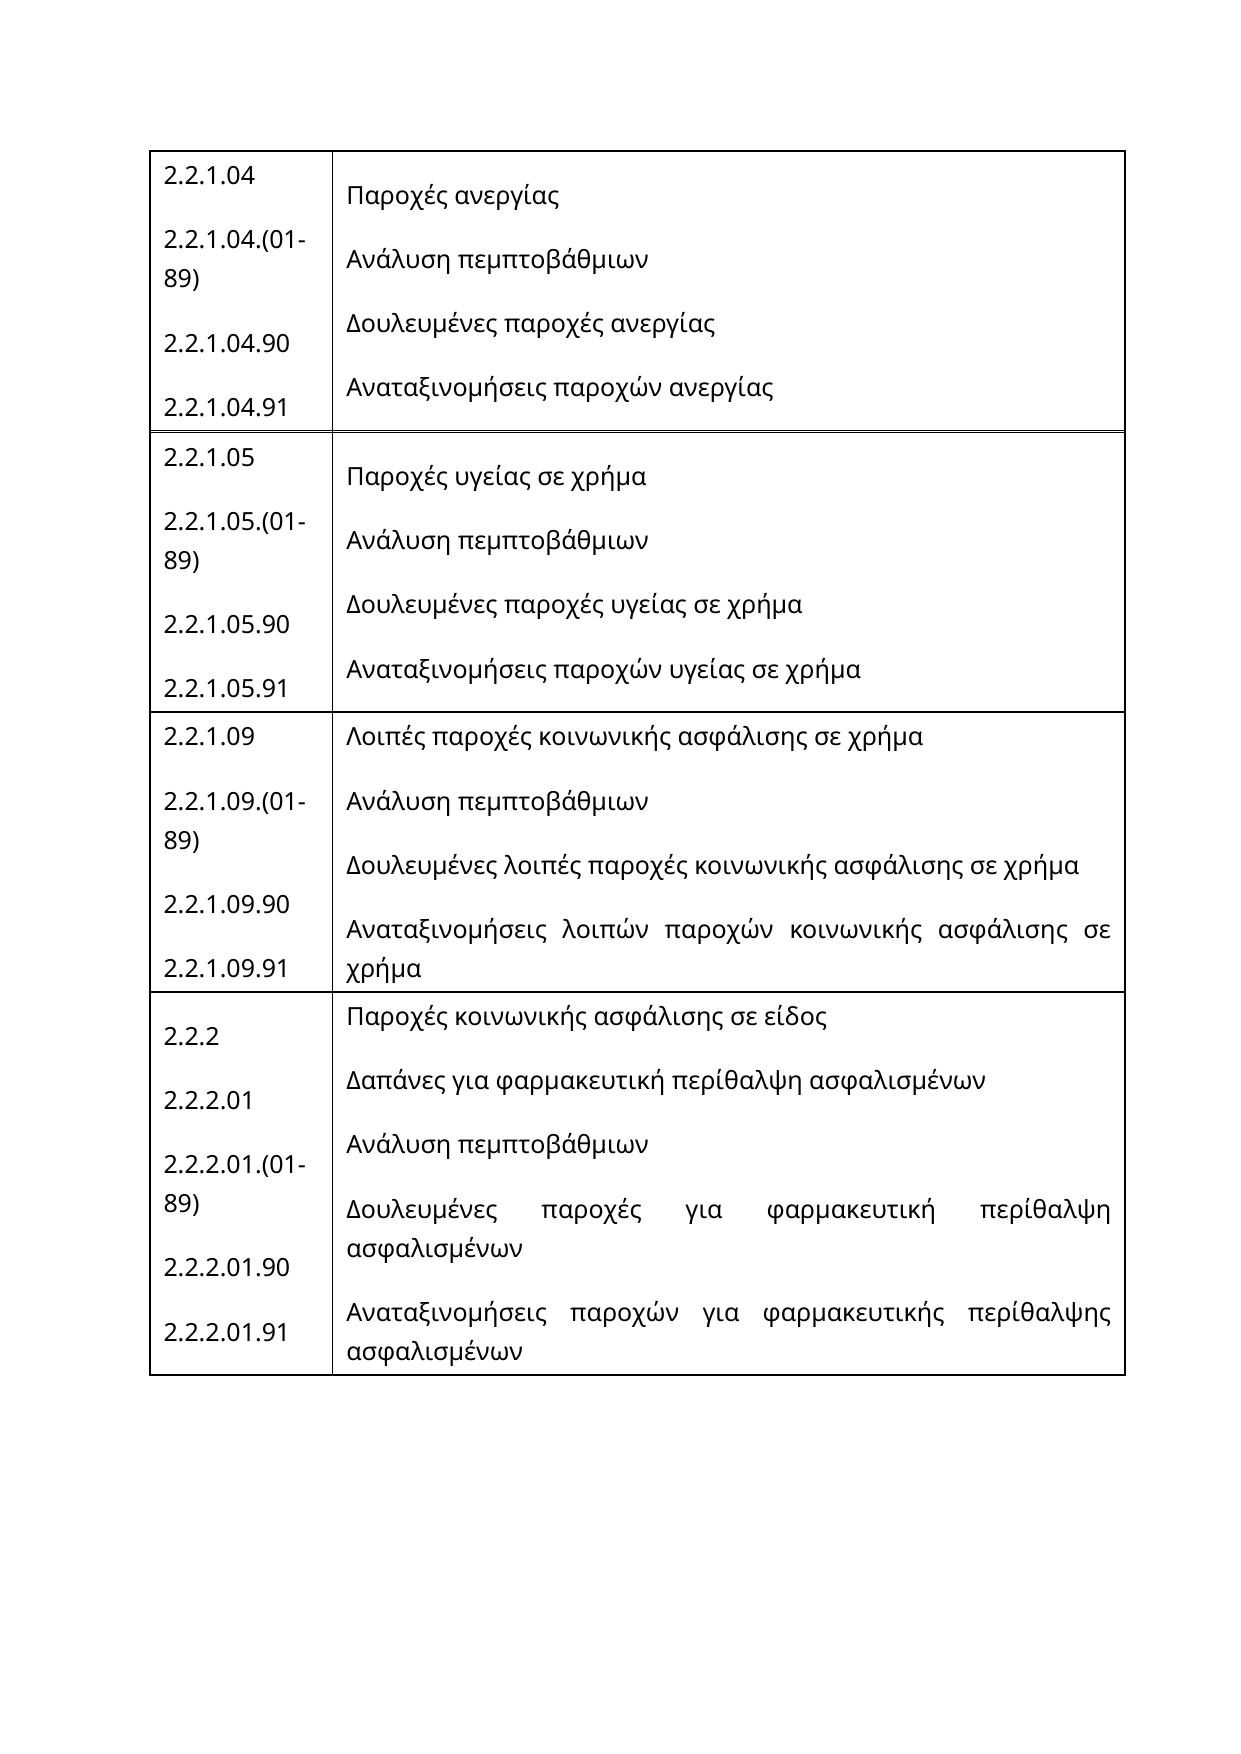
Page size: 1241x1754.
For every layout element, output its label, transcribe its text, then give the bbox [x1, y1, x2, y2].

table_header Παροχές υγείας σε χρήμα Ανάλυση πεμπτοβάθμιων Δουλευμένες παροχές υγείας σε χρήμα Αναταξινομήσεις παροχών υγείας σε χρήμα [333, 433, 1124, 711]
table_header 2.2.1.05 2.2.1.05.(01-89) 2.2.1.05.90 2.2.1.05.91 [151, 433, 332, 711]
table_cell 2.2.1.04 2.2.1.04.(01-89) 2.2.1.04.90 2.2.1.04.91 [151, 152, 332, 430]
table_cell Παροχές ανεργίας Ανάλυση πεμπτοβάθμιων Δουλευμένες παροχές ανεργίας Αναταξινομήσεις παροχών ανεργίας [333, 152, 1124, 430]
table_cell 2.2.2 2.2.2.01 2.2.2.01.(01-89) 2.2.2.01.90 2.2.2.01.91 [151, 993, 332, 1374]
table_cell Παροχές κοινωνικής ασφάλισης σε είδος Δαπάνες για φαρμακευτική περίθαλψη ασφαλισμένων Ανάλυση πεμπτοβάθμιων Δουλευμένες παροχές για φαρμακευτική περίθαλψη ασφαλισμένων Αναταξινομήσεις παροχών για φαρμακευτικής περίθαλψης ασφαλισμένων [333, 993, 1124, 1374]
table_cell Λοιπές παροχές κοινωνικής ασφάλισης σε χρήμα Ανάλυση πεμπτοβάθμιων Δουλευμένες λοιπές παροχές κοινωνικής ασφάλισης σε χρήμα Αναταξινομήσεις λοιπών παροχών κοινωνικής ασφάλισης σε χρήμα [333, 713, 1124, 991]
table_cell 2.2.1.09 2.2.1.09.(01-89) 2.2.1.09.90 2.2.1.09.91 [151, 713, 332, 991]
